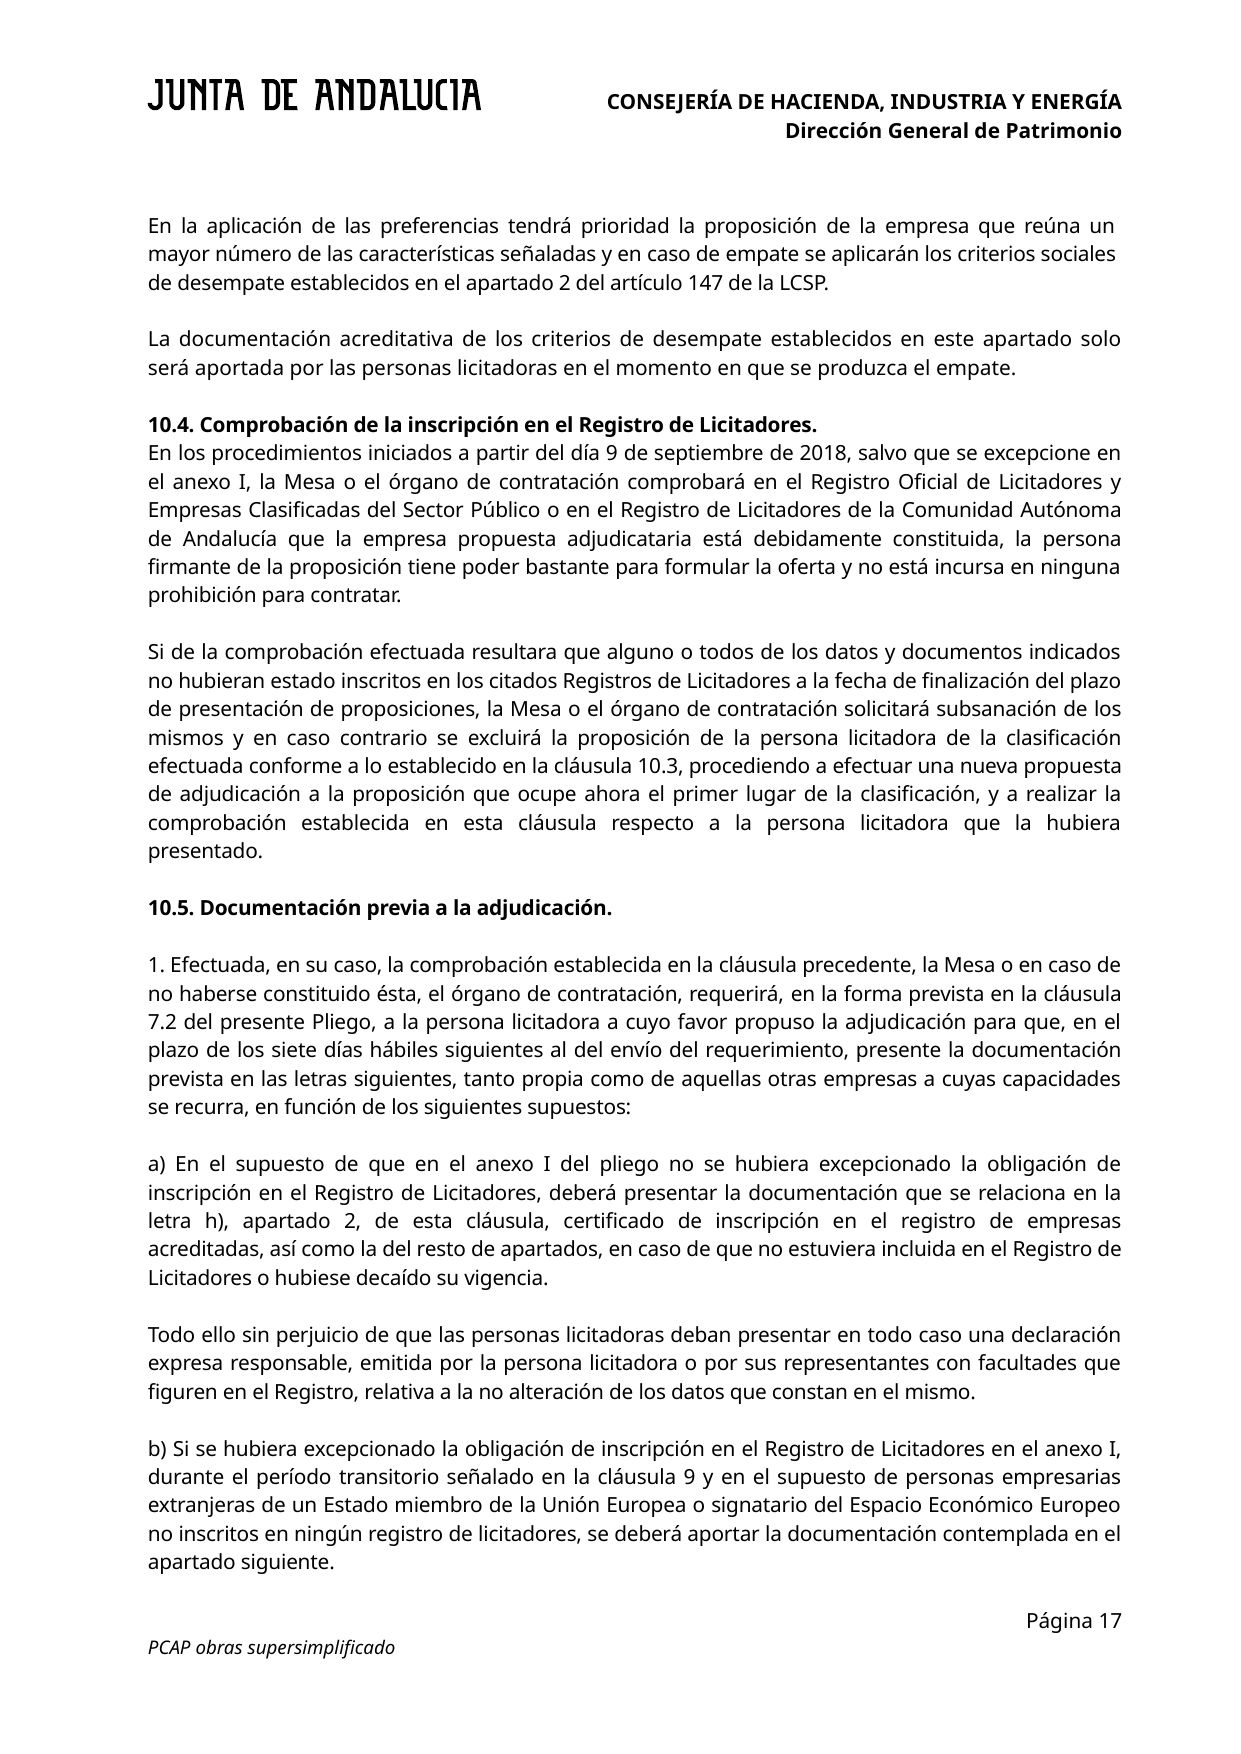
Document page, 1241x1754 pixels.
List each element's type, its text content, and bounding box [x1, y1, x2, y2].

text 1. Efectuada, en su caso, la comprobación establecida en la cláusula precedente, la Mesa o en caso de no haberse constituido ésta, el órgano de contratación, requerirá, en la forma prevista en la cláusula 7.2 del presente Pliego, a la persona licitadora a cuyo favor propuso la adjudicación para que, en el plazo de los siete días hábiles siguientes al del envío del requerimiento, presente la documentación prevista en las letras siguientes, tanto propia como de aquellas otras empresas a cuyas capacidades se recurra, en función de los siguientes supuestos: [148, 950, 1122, 1121]
text 10.5. Documentación previa a la adjudicación. [148, 893, 1122, 922]
list b) Si se hubiera excepcionado la obligación de inscripción en el Registro de Licitadores en el anexo I, durante el período transitorio señalado en la cláusula 9 y en el supuesto de personas empresarias extranjeras de un Estado miembro de la Unión Europea o signatario del Espacio Económico Europeo no inscritos en ningún registro de licitadores, se deberá aportar la documentación contemplada en el apartado siguiente. [148, 1434, 1122, 1576]
text a) En el supuesto de que en el anexo I del pliego no se hubiera excepcionado la obligación de inscripción en el Registro de Licitadores, deberá presentar la documentación que se relaciona en la letra h), apartado 2, de esta cláusula, certificado de inscripción en el registro de empresas acreditadas, así como la del resto de apartados, en caso de que no estuviera incluida en el Registro de Licitadores o hubiese decaído su vigencia. [148, 1149, 1122, 1291]
text Todo ello sin perjuicio de que las personas licitadoras deban presentar en todo caso una declaración expresa responsable, emitida por la persona licitadora o por sus representantes con facultades que figuren en el Registro, relativa a la no alteración de los datos que constan en el mismo. [148, 1320, 1122, 1405]
text Si de la comprobación efectuada resultara que alguno o todos de los datos y documentos indicados no hubieran estado inscritos en los citados Registros de Licitadores a la fecha de finalización del plazo de presentación de proposiciones, la Mesa o el órgano de contratación solicitará subsanación de los mismos y en caso contrario se excluirá la proposición de la persona licitadora de la clasificación efectuada conforme a lo establecido en la cláusula 10.3, procediendo a efectuar una nueva propuesta de adjudicación a la proposición que ocupe ahora el primer lugar de la clasificación, y a realizar la comprobación establecida en esta cláusula respecto a la persona licitadora que la hubiera presentado. [148, 637, 1122, 865]
text En los procedimientos iniciados a partir del día 9 de septiembre de 2018, salvo que se excepcione en el anexo I, la Mesa o el órgano de contratación comprobará en el Registro Oficial de Licitadores y Empresas Clasificadas del Sector Público o en el Registro de Licitadores de la Comunidad Autónoma de Andalucía que la empresa propuesta adjudicataria está debidamente constituida, la persona firmante de la proposición tiene poder bastante para formular la oferta y no está incursa en ninguna prohibición para contratar. [148, 438, 1122, 609]
text 10.4. Comprobación de la inscripción en el Registro de Licitadores. [148, 410, 1122, 438]
text En la aplicación de las preferencias tendrá prioridad la proposición de la empresa que reúna un mayor número de las características señaladas y en caso de empate se aplicarán los criterios sociales de desempate establecidos en el apartado 2 del artículo 147 de la LCSP. [148, 211, 1116, 296]
text La documentación acreditativa de los criterios de desempate establecidos en este apartado solo será aportada por las personas licitadoras en el momento en que se produzca el empate. [148, 324, 1122, 381]
